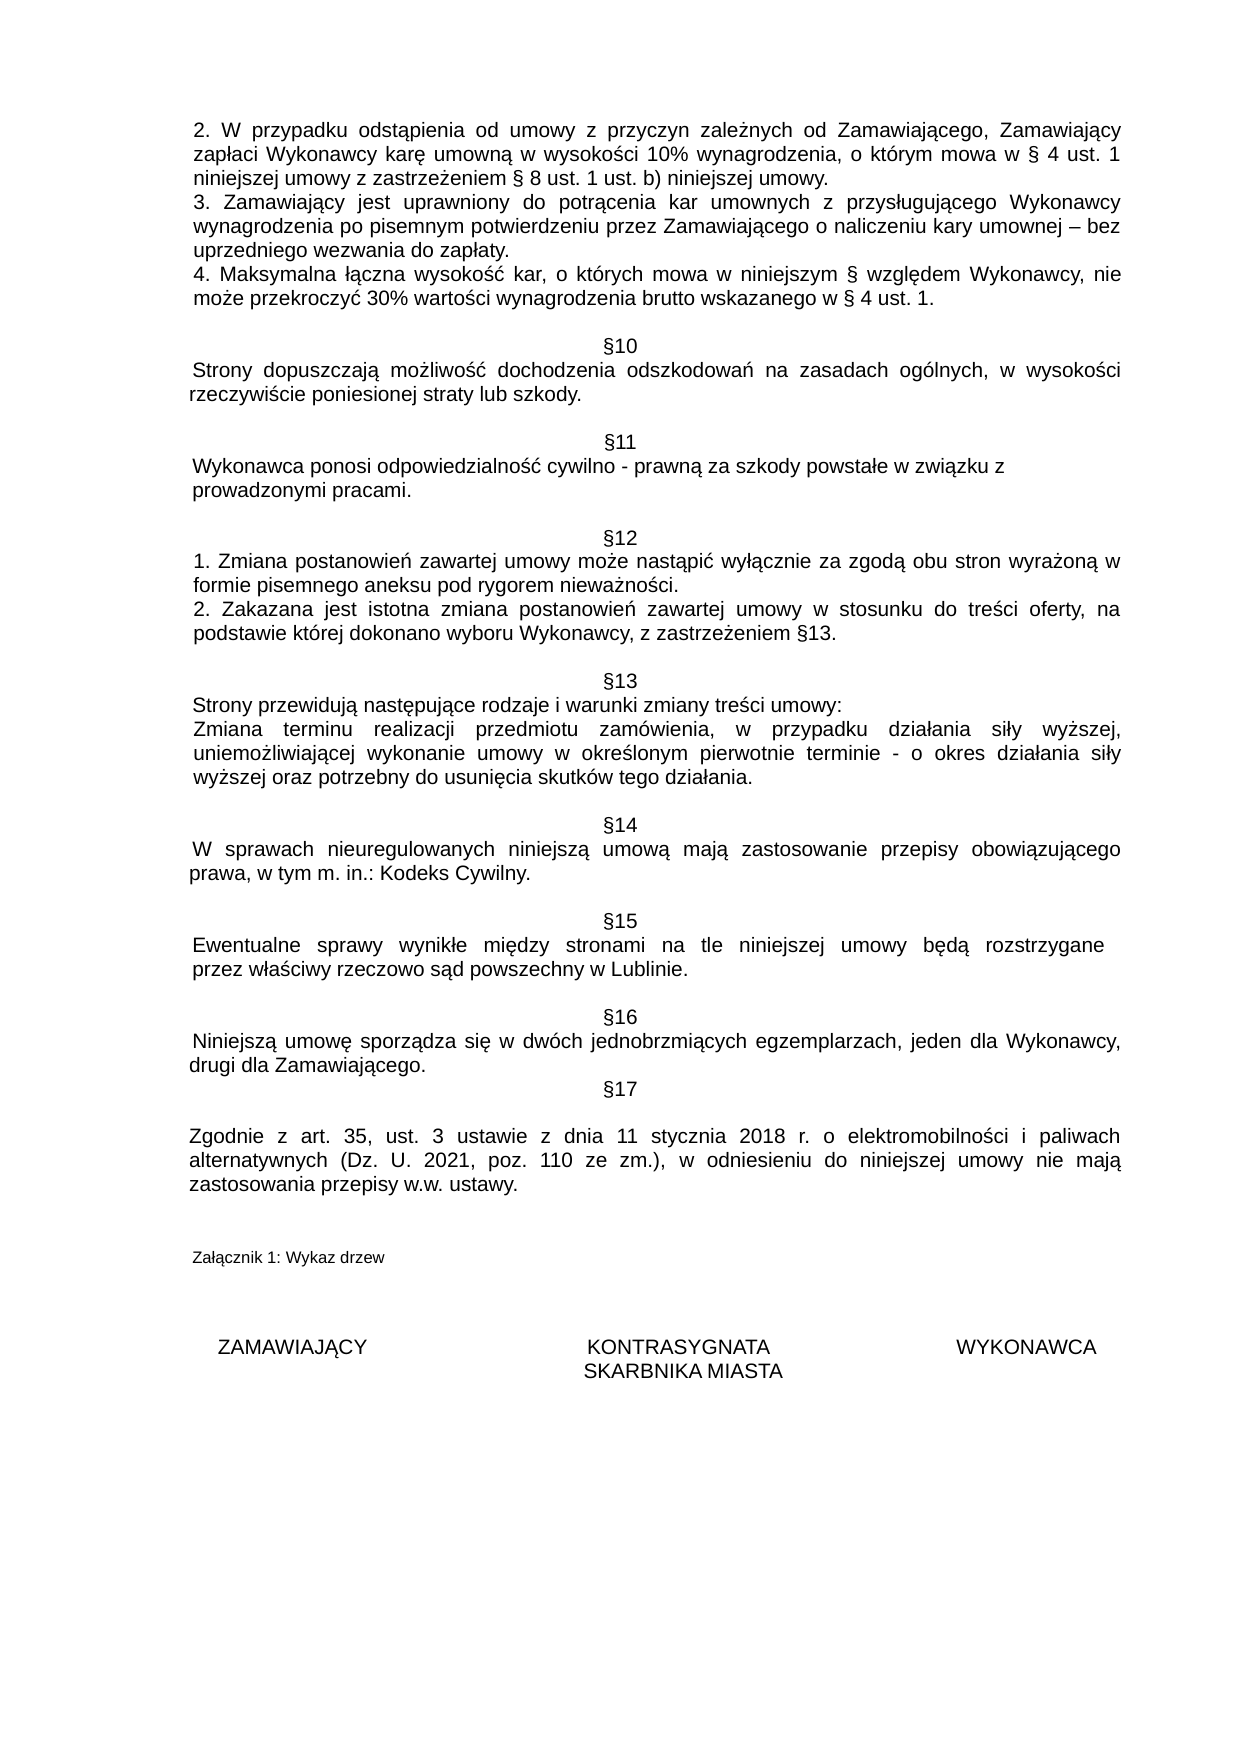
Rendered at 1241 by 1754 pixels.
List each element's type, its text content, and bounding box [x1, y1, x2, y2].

text Załącznik 1: Wykaz drzew [118, 1244, 1122, 1268]
list 1. Zmiana postanowień zawartej umowy może nastąpić wyłącznie za zgodą obu stron wyrażoną w formie pisemnego aneksu pod rygorem nieważności. [156, 549, 1122, 597]
text Niniejszą umowę sporządza się w dwóch jednobrzmiących egzemplarzach, jeden dla Wykonawcy, drugi dla Zamawiającego. [189, 1028, 1122, 1076]
text Wykonawca ponosi odpowiedzialność cywilno - prawną za szkody powstałe w związku z [118, 453, 1122, 477]
text W sprawach nieuregulowanych niniejszą umową mają zastosowanie przepisy obowiązującego prawa, w tym m. in.: Kodeks Cywilny. [189, 837, 1122, 885]
list 4. Maksymalna łączna wysokość kar, o których mowa w niniejszym § względem Wykonawcy, nie może przekroczyć 30% wartości wynagrodzenia brutto wskazanego w § 4 ust. 1. [156, 262, 1122, 310]
text ZAMAWIAJĄCY KONTRASYGNATA WYKONAWCA [118, 1335, 1122, 1359]
text §16 [118, 1004, 1122, 1028]
text Ewentualne sprawy wynikłe między stronami na tle niniejszej umowy będą rozstrzygane przez właściwy rzeczowo sąd powszechny w Lublinie. [118, 933, 1122, 981]
text §10 [118, 334, 1122, 358]
text §17 [118, 1076, 1122, 1100]
list 2. W przypadku odstąpienia od umowy z przyczyn zależnych od Zamawiającego, Zamawiający zapłaci Wykonawcy karę umowną w wysokości 10% wynagrodzenia, o którym mowa w § 4 ust. 1 niniejszej umowy z zastrzeżeniem § 8 ust. 1 ust. b) niniejszej umowy. [156, 118, 1122, 190]
text SKARBNIKA MIASTA [118, 1359, 1122, 1383]
text §11 [118, 429, 1122, 453]
text §12 [118, 525, 1122, 549]
list Zmiana terminu realizacji przedmiotu zamówienia, w przypadku działania siły wyższej, uniemożliwiającej wykonanie umowy w określonym pierwotnie terminie - o okres działania siły wyższej oraz potrzebny do usunięcia skutków tego działania. [156, 717, 1122, 789]
text prowadzonymi pracami. [118, 477, 1122, 501]
text §14 [118, 813, 1122, 837]
list 2. Zakazana jest istotna zmiana postanowień zawartej umowy w stosunku do treści oferty, na podstawie której dokonano wyboru Wykonawcy, z zastrzeżeniem §13. [156, 597, 1122, 645]
text Zgodnie z art. 35, ust. 3 ustawie z dnia 11 stycznia 2018 r. o elektromobilności i paliwach alternatywnych (Dz. U. 2021, poz. 110 ze zm.), w odniesieniu do niniejszej umowy nie mają zastosowania przepisy w.w. ustawy. [189, 1124, 1122, 1196]
text Strony dopuszczają możliwość dochodzenia odszkodowań na zasadach ogólnych, w wysokości rzeczywiście poniesionej straty lub szkody. [189, 358, 1122, 406]
text Strony przewidują następujące rodzaje i warunki zmiany treści umowy: [118, 693, 1122, 717]
text §13 [118, 669, 1122, 693]
list 3. Zamawiający jest uprawniony do potrącenia kar umownych z przysługującego Wykonawcy wynagrodzenia po pisemnym potwierdzeniu przez Zamawiającego o naliczeniu kary umownej – bez uprzedniego wezwania do zapłaty. [156, 190, 1122, 262]
text §15 [118, 909, 1122, 933]
